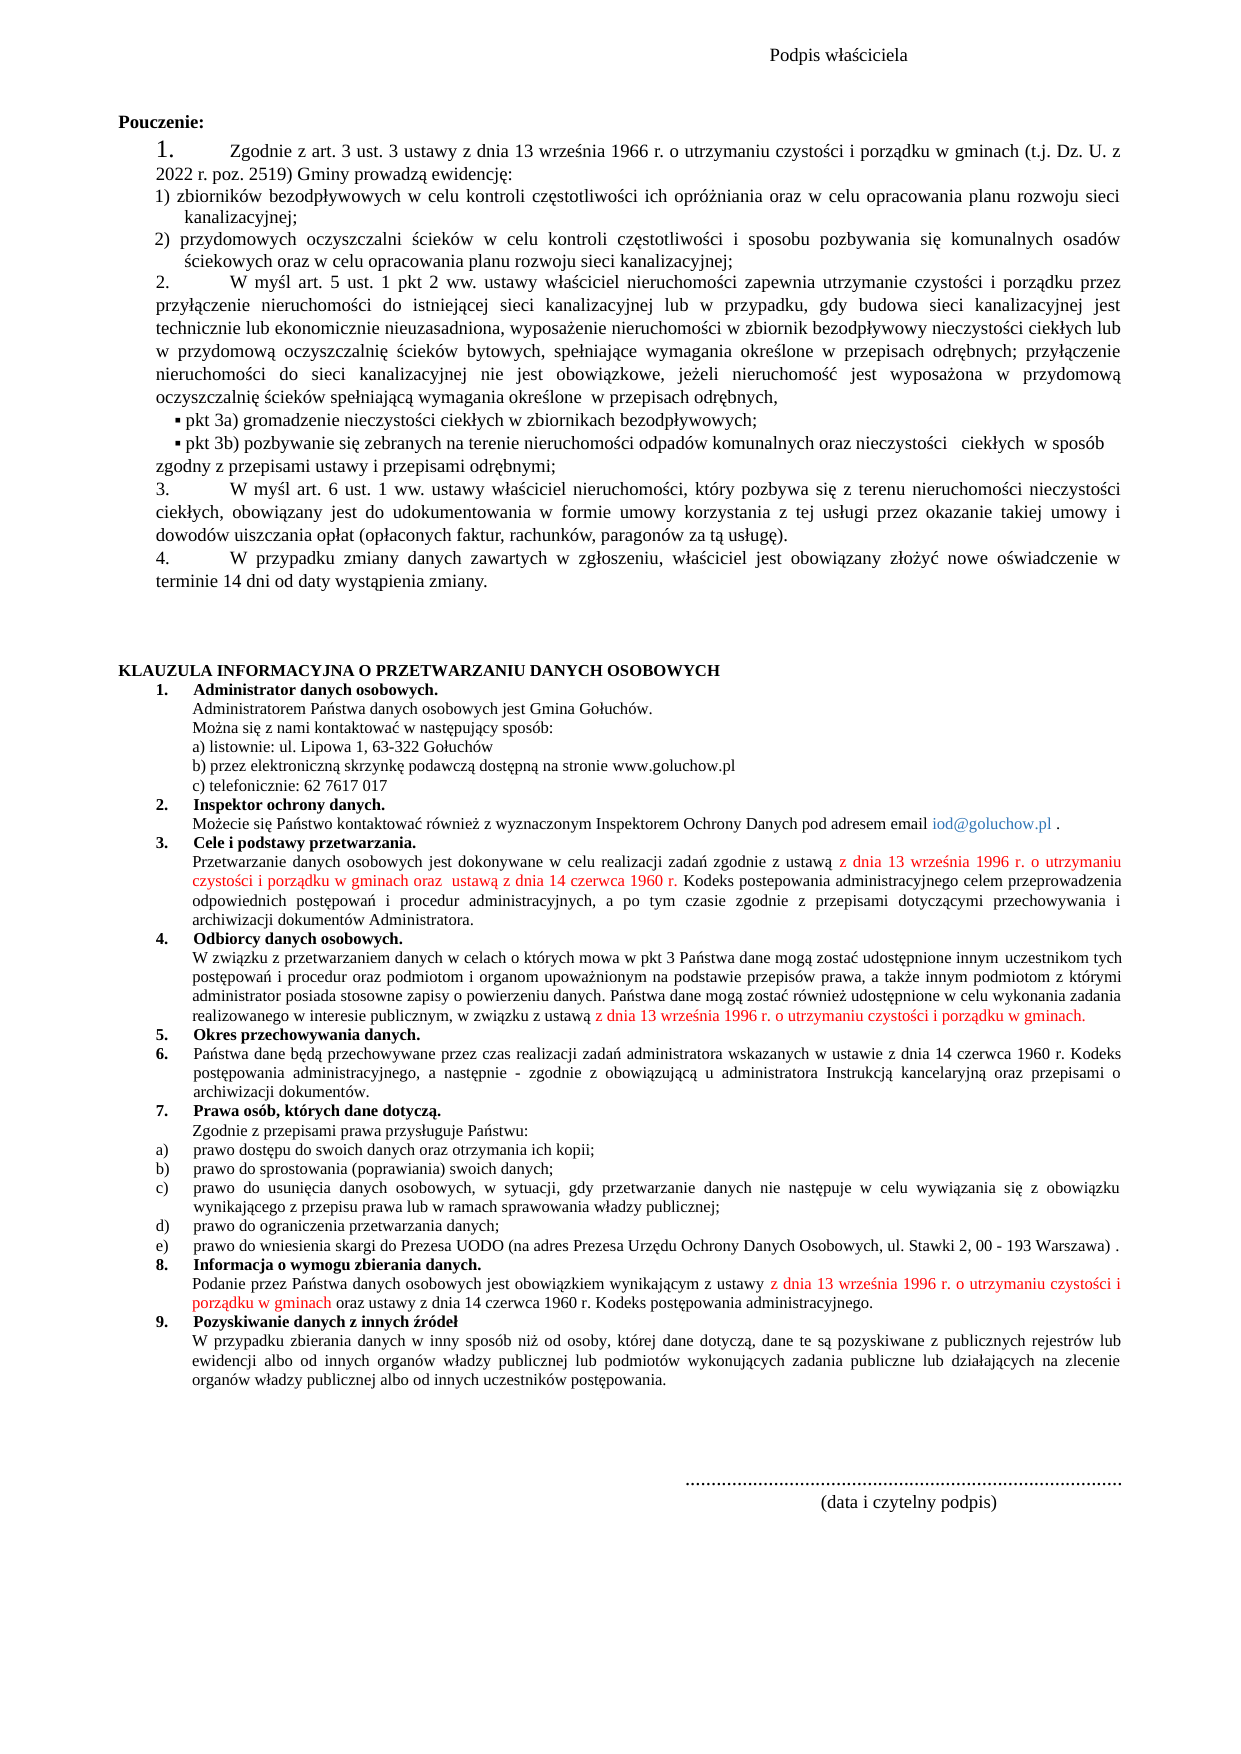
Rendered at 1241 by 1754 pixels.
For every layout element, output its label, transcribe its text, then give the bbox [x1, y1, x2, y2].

text 1) zbiorników bezodpływowych w celu kontroli częstotliwości ich opróżniania oraz w celu opracowania planu rozwoju sieci kanalizacyjnej; [154, 185, 1122, 228]
list Cele i podstawy przetwarzania. [156, 833, 1122, 852]
text Przetwarzanie danych osobowych jest dokonywane w celu realizacji zadań zgodnie z ustawą z dnia 13 września 1996 r. o utrzymaniu czystości i porządku w gminach oraz ustawą z dnia 14 czerwca 1960 r. Kodeks postepowania administracyjnego celem przeprowadzenia odpowiednich postępowań i procedur administracyjnych, a po tym czasie zgodnie z przepisami dotyczącymi przechowywania i archiwizacji dokumentów Administratora. [192, 852, 1122, 929]
text 2) przydomowych oczyszczalni ścieków w celu kontroli częstotliwości i sposobu pozbywania się komunalnych osadów ściekowych oraz w celu opracowania planu rozwoju sieci kanalizacyjnej; [154, 228, 1122, 271]
text Zgodnie z przepisami prawa przysługuje Państwu: [192, 1120, 1122, 1139]
list Informacja o wymogu zbierania danych. [156, 1254, 1122, 1274]
text KLAUZULA INFORMACYJNA O PRZETWARZANIU DANYCH OSOBOWYCH [118, 660, 1122, 679]
text (data i czytelny podpis) [118, 1489, 1122, 1513]
text Podanie przez Państwa danych osobowych jest obowiązkiem wynikającym z ustawy z dnia 13 września 1996 r. o utrzymaniu czystości i porządku w gminach oraz ustawy z dnia 14 czerwca 1960 r. Kodeks postępowania administracyjnego. [192, 1274, 1122, 1312]
text Możecie się Państwo kontaktować również z wyznaczonym Inspektorem Ochrony Danych pod adresem email iod@goluchow.pl . [192, 814, 1122, 833]
list Państwa dane będą przechowywane przez czas realizacji zadań administratora wskazanych w ustawie z dnia 14 czerwca 1960 r. Kodeks postępowania administracyjnego, a następnie - zgodnie z obowiązującą u administratora Instrukcją kancelaryjną oraz przepisami o archiwizacji dokumentów. [156, 1044, 1122, 1101]
list Administrator danych osobowych. [156, 679, 1122, 699]
list Okres przechowywania danych. [156, 1024, 1122, 1044]
list prawo do sprostowania (poprawiania) swoich danych; [156, 1159, 1122, 1178]
text Pouczenie: [118, 111, 1122, 133]
text W przypadku zbierania danych w inny sposób niż od osoby, której dane dotyczą, dane te są pozyskiwane z publicznych rejestrów lub ewidencji albo od innych organów władzy publicznej lub podmiotów wykonujących zadania publiczne lub działających na zlecenie organów władzy publicznej albo od innych uczestników postępowania. [192, 1331, 1122, 1389]
list prawo do ograniczenia przetwarzania danych; [156, 1216, 1122, 1235]
list prawo do usunięcia danych osobowych, w sytuacji, gdy przetwarzanie danych nie następuje w celu wywiązania się z obowiązku wynikającego z przepisu prawa lub w ramach sprawowania władzy publicznej; [156, 1178, 1122, 1216]
list Inspektor ochrony danych. [156, 794, 1122, 814]
text .................................................................................... [118, 1465, 1122, 1489]
text Można się z nami kontaktować w następujący sposób: [192, 718, 1122, 737]
text ▪ pkt 3b) pozbywanie się zebranych na terenie nieruchomości odpadów komunalnych oraz nieczystości ciekłych w sposób zgodny z przepisami ustawy i przepisami odrębnymi; [137, 432, 1122, 477]
text ▪ pkt 3a) gromadzenie nieczystości ciekłych w zbiornikach bezodpływowych; [137, 409, 1122, 431]
text Podpis właściciela [118, 44, 1122, 78]
list Prawa osób, których dane dotyczą. [156, 1101, 1122, 1120]
list Zgodnie z art. 3 ust. 3 ustawy z dnia 13 września 1966 r. o utrzymaniu czystości i porządku w gminach (t.j. Dz. U. z 2022 r. poz. 2519) Gminy prowadzą ewidencję: [156, 134, 1122, 185]
text W związku z przetwarzaniem danych w celach o których mowa w pkt 3 Państwa dane mogą zostać udostępnione innym uczestnikom tych postępowań i procedur oraz podmiotom i organom upoważnionym na podstawie przepisów prawa, a także innym podmiotom z którymi administrator posiada stosowne zapisy o powierzeniu danych. Państwa dane mogą zostać również udostępnione w celu wykonania zadania realizowanego w interesie publicznym, w związku z ustawą z dnia 13 września 1996 r. o utrzymaniu czystości i porządku w gminach. [192, 948, 1122, 1024]
text b) przez elektroniczną skrzynkę podawczą dostępną na stronie www.goluchow.pl [192, 756, 1122, 775]
text a) listownie: ul. Lipowa 1, 63-322 Gołuchów [192, 737, 1122, 756]
list W myśl art. 5 ust. 1 pkt 2 ww. ustawy właściciel nieruchomości zapewnia utrzymanie czystości i porządku przez przyłączenie nieruchomości do istniejącej sieci kanalizacyjnej lub w przypadku, gdy budowa sieci kanalizacyjnej jest technicznie lub ekonomicznie nieuzasadniona, wyposażenie nieruchomości w zbiornik bezodpływowy nieczystości ciekłych lub w przydomową oczyszczalnię ścieków bytowych, spełniające wymagania określone w przepisach odrębnych; przyłączenie nieruchomości do sieci kanalizacyjnej nie jest obowiązkowe, jeżeli nieruchomość jest wyposażona w przydomową oczyszczalnię ścieków spełniającą wymagania określone w przepisach odrębnych, [156, 271, 1122, 408]
list Odbiorcy danych osobowych. [156, 929, 1122, 948]
list prawo dostępu do swoich danych oraz otrzymania ich kopii; [156, 1139, 1122, 1159]
list prawo do wniesienia skargi do Prezesa UODO (na adres Prezesa Urzędu Ochrony Danych Osobowych, ul. Stawki 2, 00 - 193 Warszawa) . [156, 1235, 1122, 1254]
list W myśl art. 6 ust. 1 ww. ustawy właściciel nieruchomości, który pozbywa się z terenu nieruchomości nieczystości ciekłych, obowiązany jest do udokumentowania w formie umowy korzystania z tej usługi przez okazanie takiej umowy i dowodów uiszczania opłat (opłaconych faktur, rachunków, paragonów za tą usługę). [156, 478, 1122, 546]
list Pozyskiwanie danych z innych źródeł [156, 1312, 1122, 1331]
text c) telefonicznie: 62 7617 017 [192, 775, 1122, 794]
list W przypadku zmiany danych zawartych w zgłoszeniu, właściciel jest obowiązany złożyć nowe oświadczenie w terminie 14 dni od daty wystąpienia zmiany. [156, 547, 1122, 592]
text Administratorem Państwa danych osobowych jest Gmina Gołuchów. [192, 699, 1122, 718]
